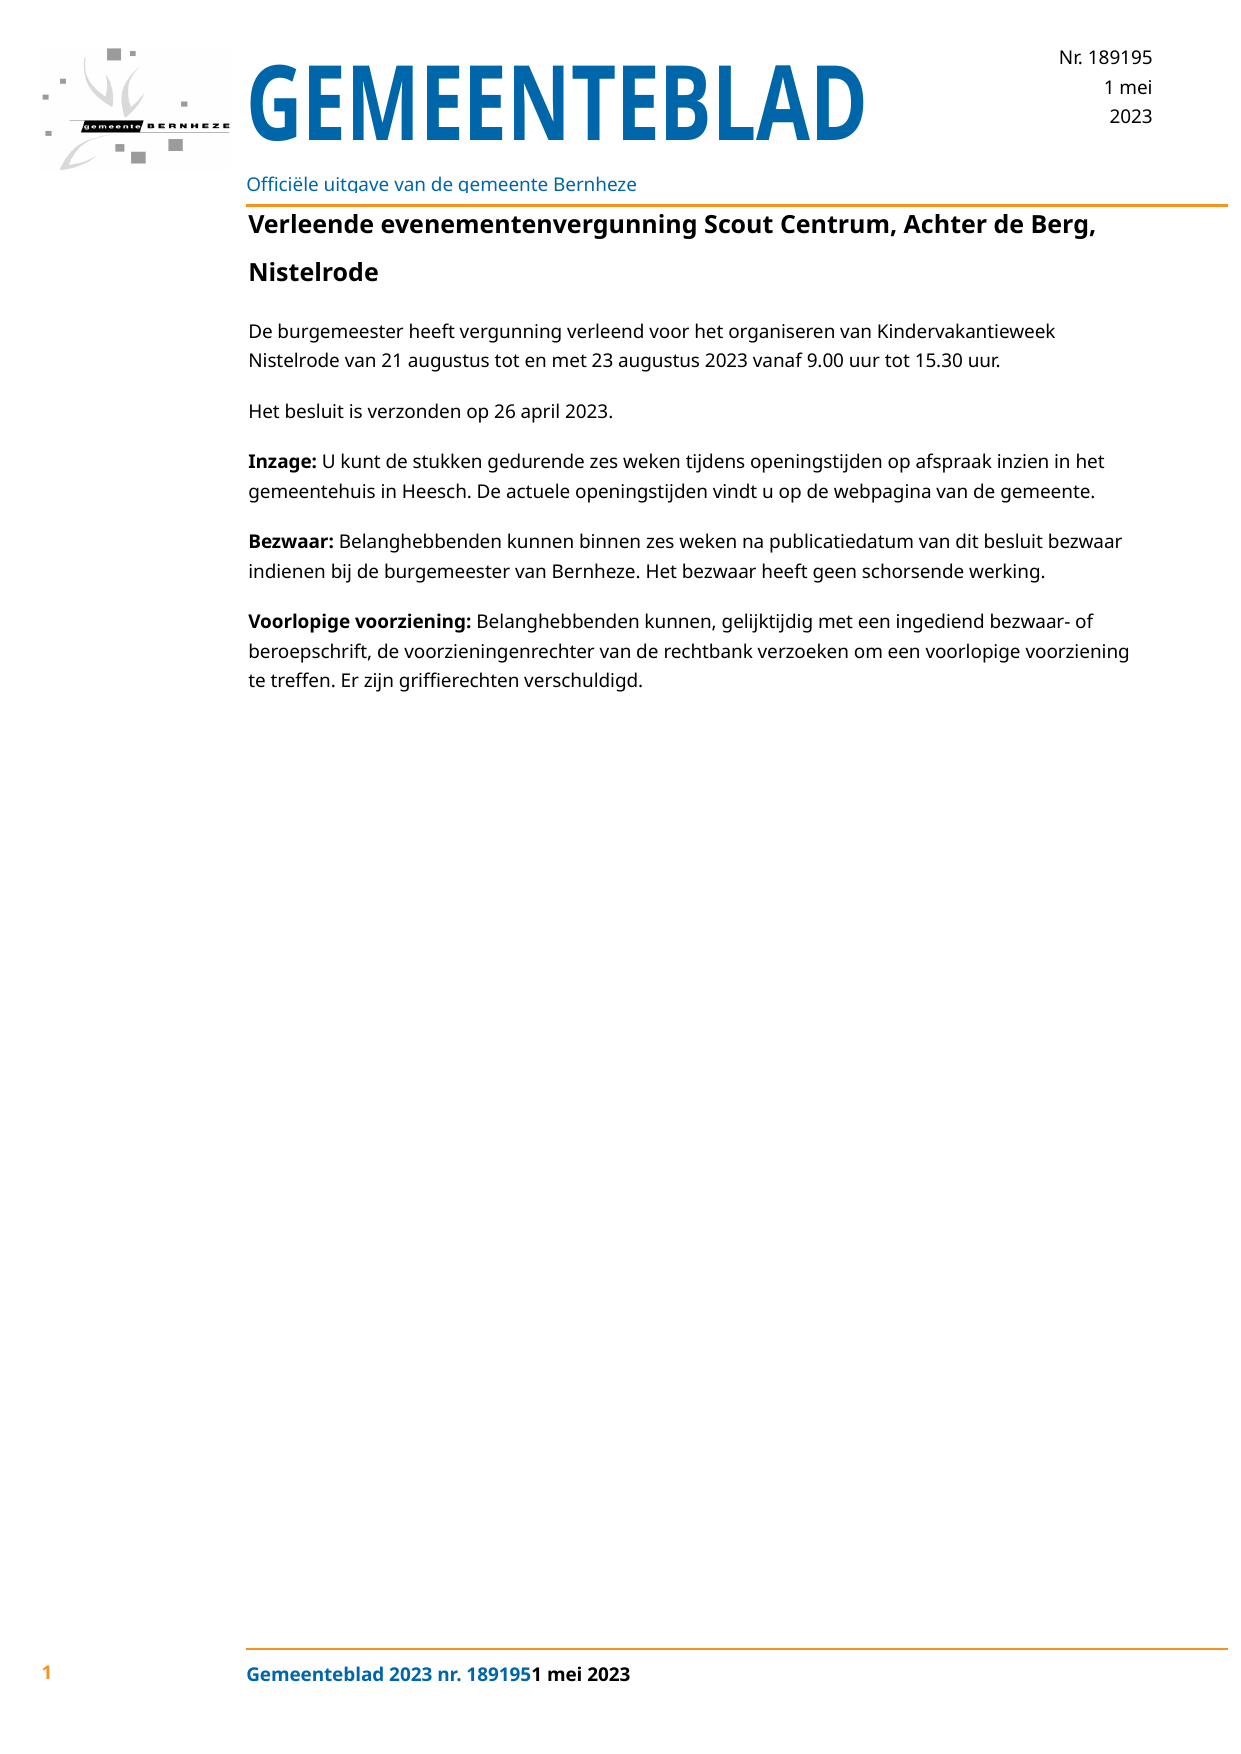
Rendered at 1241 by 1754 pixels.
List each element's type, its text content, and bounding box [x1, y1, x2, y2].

text De burgemeester heeft vergunning verleend voor het organiseren van Kindervakantieweek Nistelrode van 21 augustus tot en met 23 augustus 2023 vanaf 9.00 uur tot 15.30 uur. [248, 318, 1152, 373]
text Het besluit is verzonden op 26 april 2023. [248, 398, 1152, 424]
text Inzage: U kunt de stukken gedurende zes weken tijdens openingstijden op afspraak inzien in het gemeentehuis in Heesch. De actuele openingstijden vindt u op de webpagina van de gemeente. [248, 448, 1152, 504]
text Bezwaar: Belanghebbenden kunnen binnen zes weken na publicatiedatum van dit besluit bezwaar indienen bij de burgemeester van Bernheze. Het bezwaar heeft geen schorsende werking. [248, 528, 1152, 584]
picture [41, 47, 231, 172]
text Voorlopige voorziening: Belanghebbenden kunnen, gelijktijdig met een ingediend bezwaar- of beroepschrift, de voorzieningenrechter van de rechtbank verzoeken om een voorlopige voorziening te treffen. Er zijn griffierechten verschuldigd. [248, 608, 1152, 693]
text Verleende evenementenvergunning Scout Centrum, Achter de Berg, Nistelrode [248, 207, 1152, 288]
